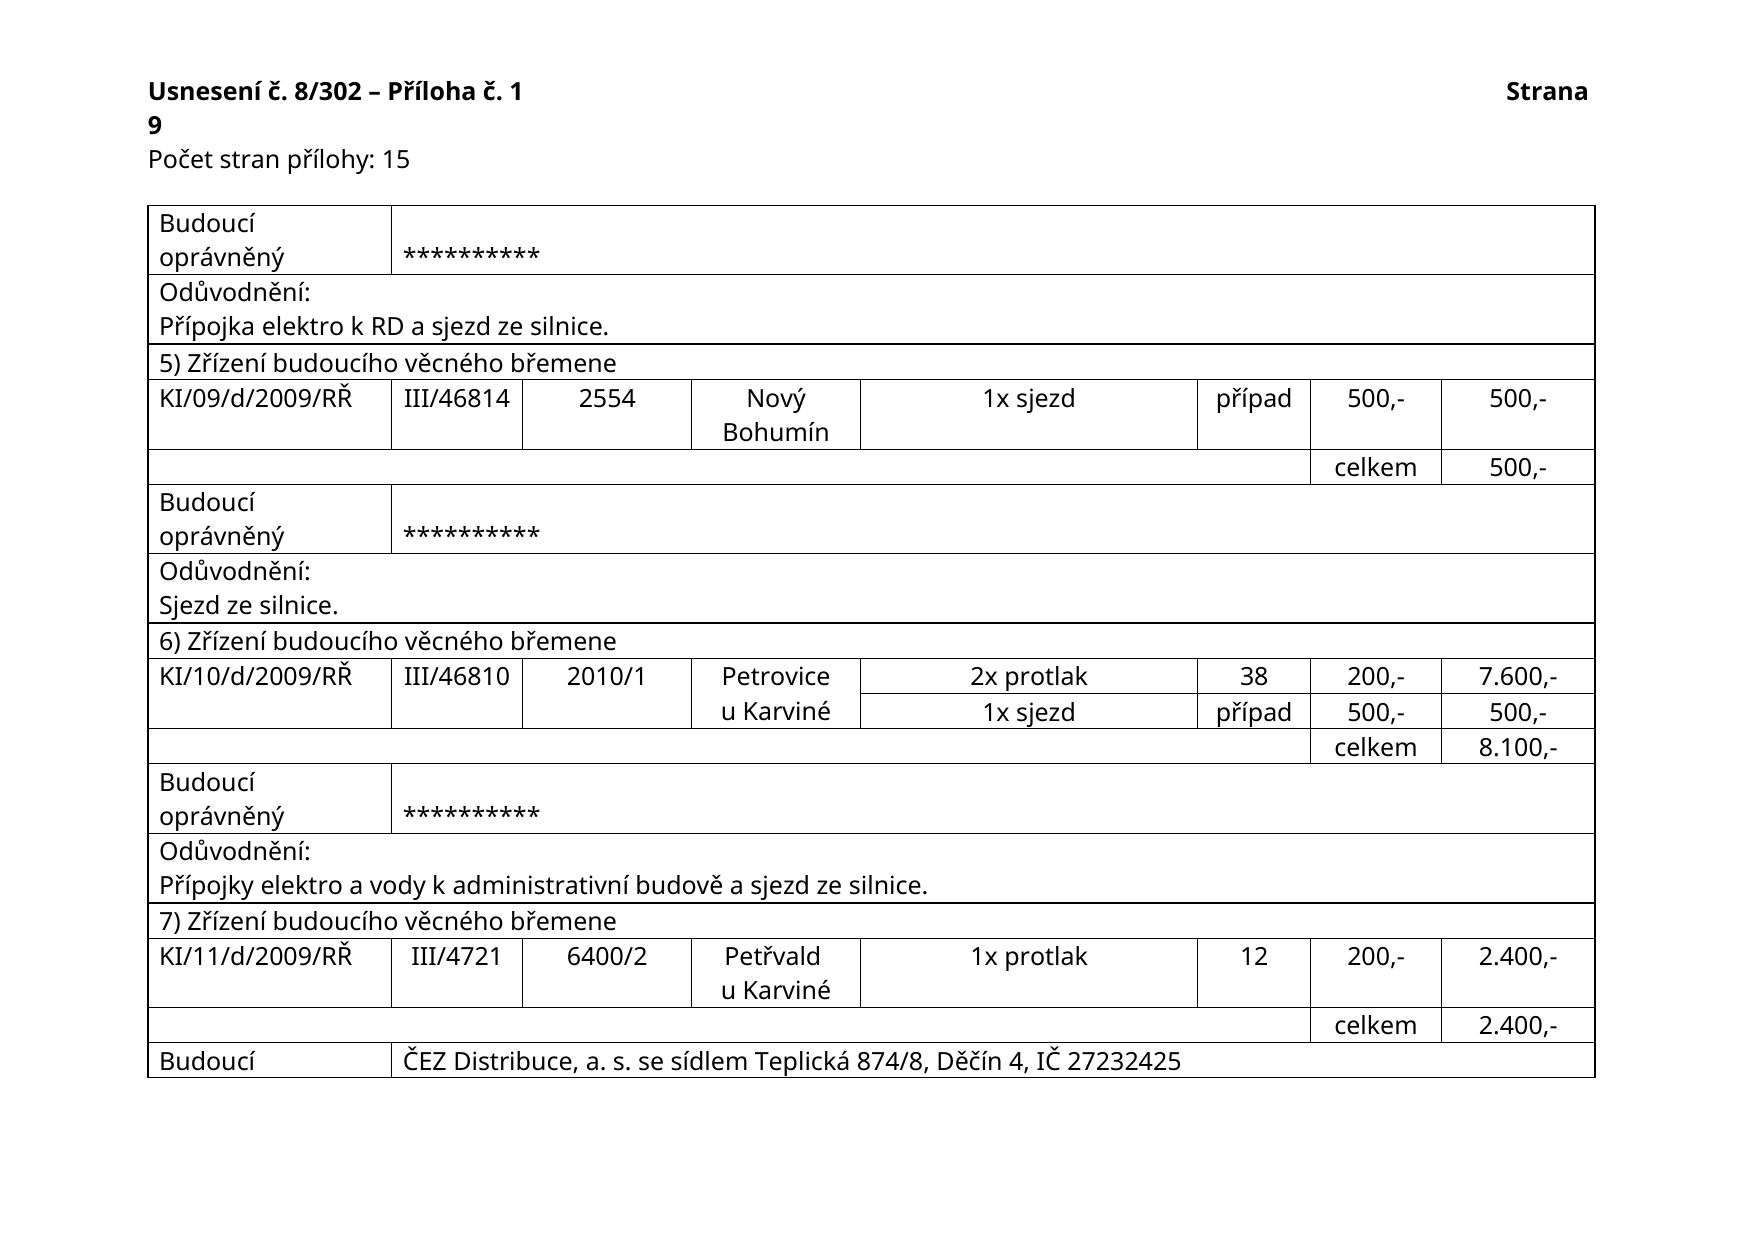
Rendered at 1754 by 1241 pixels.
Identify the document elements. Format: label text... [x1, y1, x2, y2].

table_cell 5) Zřízení budoucího věcného břemene [149, 345, 1594, 379]
table_cell III/46810 [392, 659, 522, 728]
table_header 200,- [1311, 659, 1441, 693]
table_cell celkem [1311, 1008, 1441, 1042]
table_cell Nový Bohumín [692, 380, 860, 448]
table_header 38 [1198, 659, 1310, 693]
table_cell Odůvodnění: Sjezd ze silnice. [149, 554, 1594, 622]
table_cell 12 [1198, 939, 1310, 1007]
table_cell [149, 450, 1310, 483]
table_cell 200,- [1311, 939, 1441, 1007]
table_cell ČEZ Distribuce, a. s. se sídlem Teplická 874/8, Děčín 4, IČ 27232425 [392, 1043, 1594, 1077]
table_cell 6400/2 [523, 939, 691, 1007]
table_cell Budoucí oprávněný [149, 764, 391, 832]
table_cell ********** [392, 485, 1594, 553]
table_cell 2.400,- [1442, 1008, 1594, 1042]
table_cell 1x protlak [861, 939, 1197, 1007]
table_cell 7) Zřízení budoucího věcného břemene [149, 904, 1594, 938]
table_header 2x protlak [861, 659, 1197, 693]
table_cell KI/11/d/2009/RŘ [149, 939, 391, 1007]
table_cell Budoucí oprávněný [149, 485, 391, 553]
table_cell Budoucí [149, 1043, 391, 1077]
table_cell 500,- [1311, 380, 1441, 448]
table_cell Odůvodnění: Přípojka elektro k RD a sjezd ze silnice. [149, 275, 1594, 343]
table_cell případ [1198, 380, 1310, 448]
table_cell 6) Zřízení budoucího věcného břemene [149, 624, 1594, 658]
table_header 7.600,- [1442, 659, 1594, 693]
table_header ********** [392, 206, 1594, 274]
table_cell [149, 1008, 1310, 1042]
table_cell 500,- [1442, 694, 1594, 728]
table_cell celkem [1311, 450, 1441, 483]
table_cell 500,- [1442, 380, 1594, 448]
table_cell 500,- [1311, 694, 1441, 728]
table_header Budoucí oprávněný [149, 206, 391, 274]
table_cell [149, 729, 1310, 763]
table_cell III/46814 [392, 380, 522, 448]
table_cell KI/09/d/2009/RŘ [149, 380, 391, 448]
table_cell 500,- [1442, 450, 1594, 483]
table_cell případ [1198, 694, 1310, 728]
table_cell celkem [1311, 729, 1441, 763]
table_cell 1x sjezd [861, 694, 1197, 728]
table_cell 2010/1 [523, 659, 691, 728]
table_cell III/4721 [392, 939, 522, 1007]
table_cell Petřvald u Karviné [692, 939, 860, 1007]
table_cell 2554 [523, 380, 691, 448]
table_cell KI/10/d/2009/RŘ [149, 659, 391, 728]
table_cell 1x sjezd [861, 380, 1197, 448]
table_cell Petrovice u Karviné [692, 659, 860, 728]
table_cell 8.100,- [1442, 729, 1594, 763]
table_cell ********** [392, 764, 1594, 832]
table_cell Odůvodnění: Přípojky elektro a vody k administrativní budově a sjezd ze silnice. [149, 834, 1594, 902]
table_cell 2.400,- [1442, 939, 1594, 1007]
